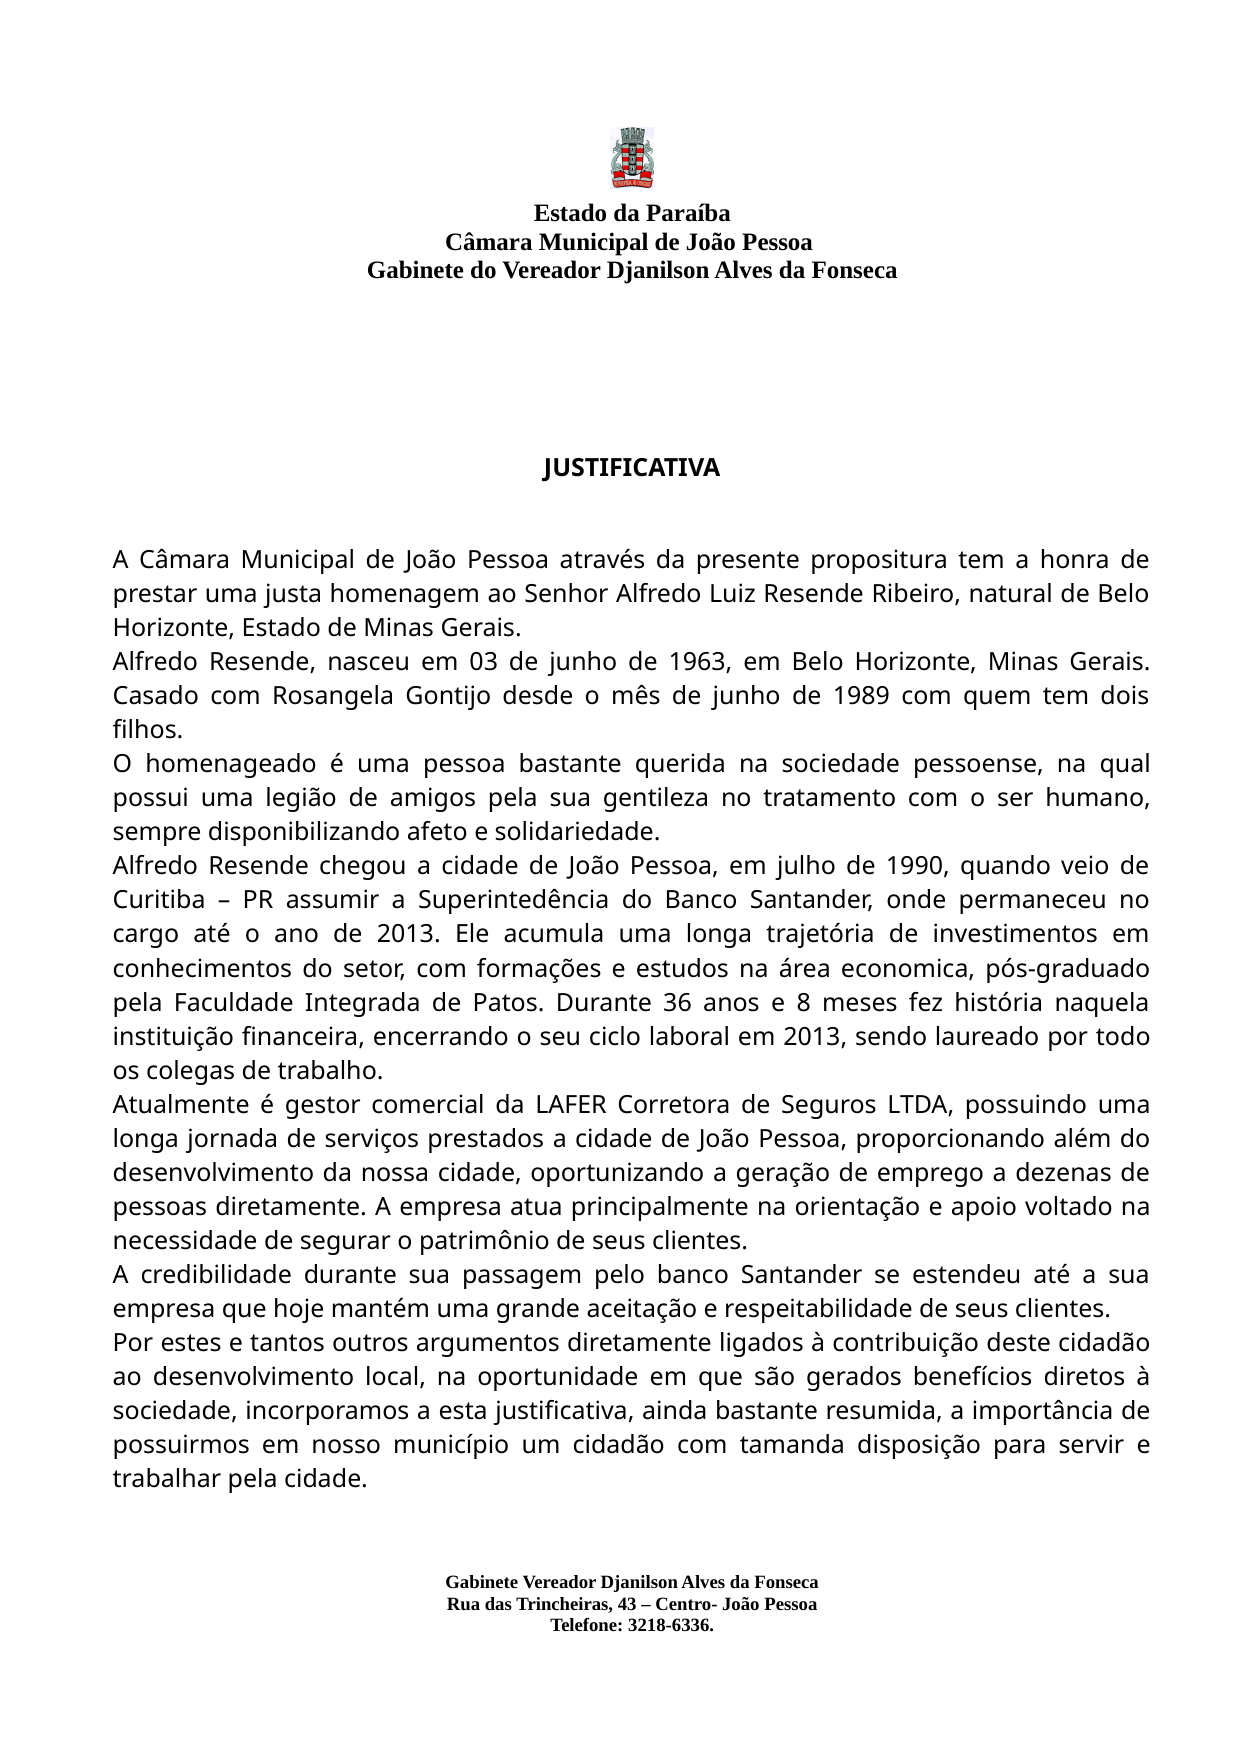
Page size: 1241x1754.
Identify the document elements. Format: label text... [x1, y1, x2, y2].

text Atualmente é gestor comercial da LAFER Corretora de Seguros LTDA, possuindo uma longa jornada de serviços prestados a cidade de João Pessoa, proporcionando além do desenvolvimento da nossa cidade, oportunizando a geração de emprego a dezenas de pessoas diretamente. A empresa atua principalmente na orientação e apoio voltado na necessidade de segurar o patrimônio de seus clientes. [112, 1086, 1152, 1257]
text JUSTIFICATIVA [112, 450, 1152, 484]
text O homenageado é uma pessoa bastante querida na sociedade pessoense, na qual possui uma legião de amigos pela sua gentileza no tratamento com o ser humano, sempre disponibilizando afeto e solidariedade. [112, 746, 1152, 848]
picture [610, 127, 655, 189]
text Alfredo Resende, nasceu em 03 de junho de 1963, em Belo Horizonte, Minas Gerais. Casado com Rosangela Gontijo desde o mês de junho de 1989 com quem tem dois filhos. [112, 644, 1152, 746]
text A credibilidade durante sua passagem pelo banco Santander se estendeu até a sua empresa que hoje mantém uma grande aceitação e respeitabilidade de seus clientes. [112, 1257, 1152, 1325]
text A Câmara Municipal de João Pessoa através da presente propositura tem a honra de prestar uma justa homenagem ao Senhor Alfredo Luiz Resende Ribeiro, natural de Belo Horizonte, Estado de Minas Gerais. [112, 541, 1152, 644]
text Alfredo Resende chegou a cidade de João Pessoa, em julho de 1990, quando veio de Curitiba – PR assumir a Superintedência do Banco Santander, onde permaneceu no cargo até o ano de 2013. Ele acumula uma longa trajetória de investimentos em conhecimentos do setor, com formações e estudos na área economica, pós-graduado pela Faculdade Integrada de Patos. Durante 36 anos e 8 meses fez história naquela instituição financeira, encerrando o seu ciclo laboral em 2013, sendo laureado por todo os colegas de trabalho. [112, 848, 1152, 1086]
text Por estes e tantos outros argumentos diretamente ligados à contribuição deste cidadão ao desenvolvimento local, na oportunidade em que são gerados benefícios diretos à sociedade, incorporamos a esta justificativa, ainda bastante resumida, a importância de possuirmos em nosso município um cidadão com tamanda disposição para servir e trabalhar pela cidade. [112, 1325, 1152, 1495]
